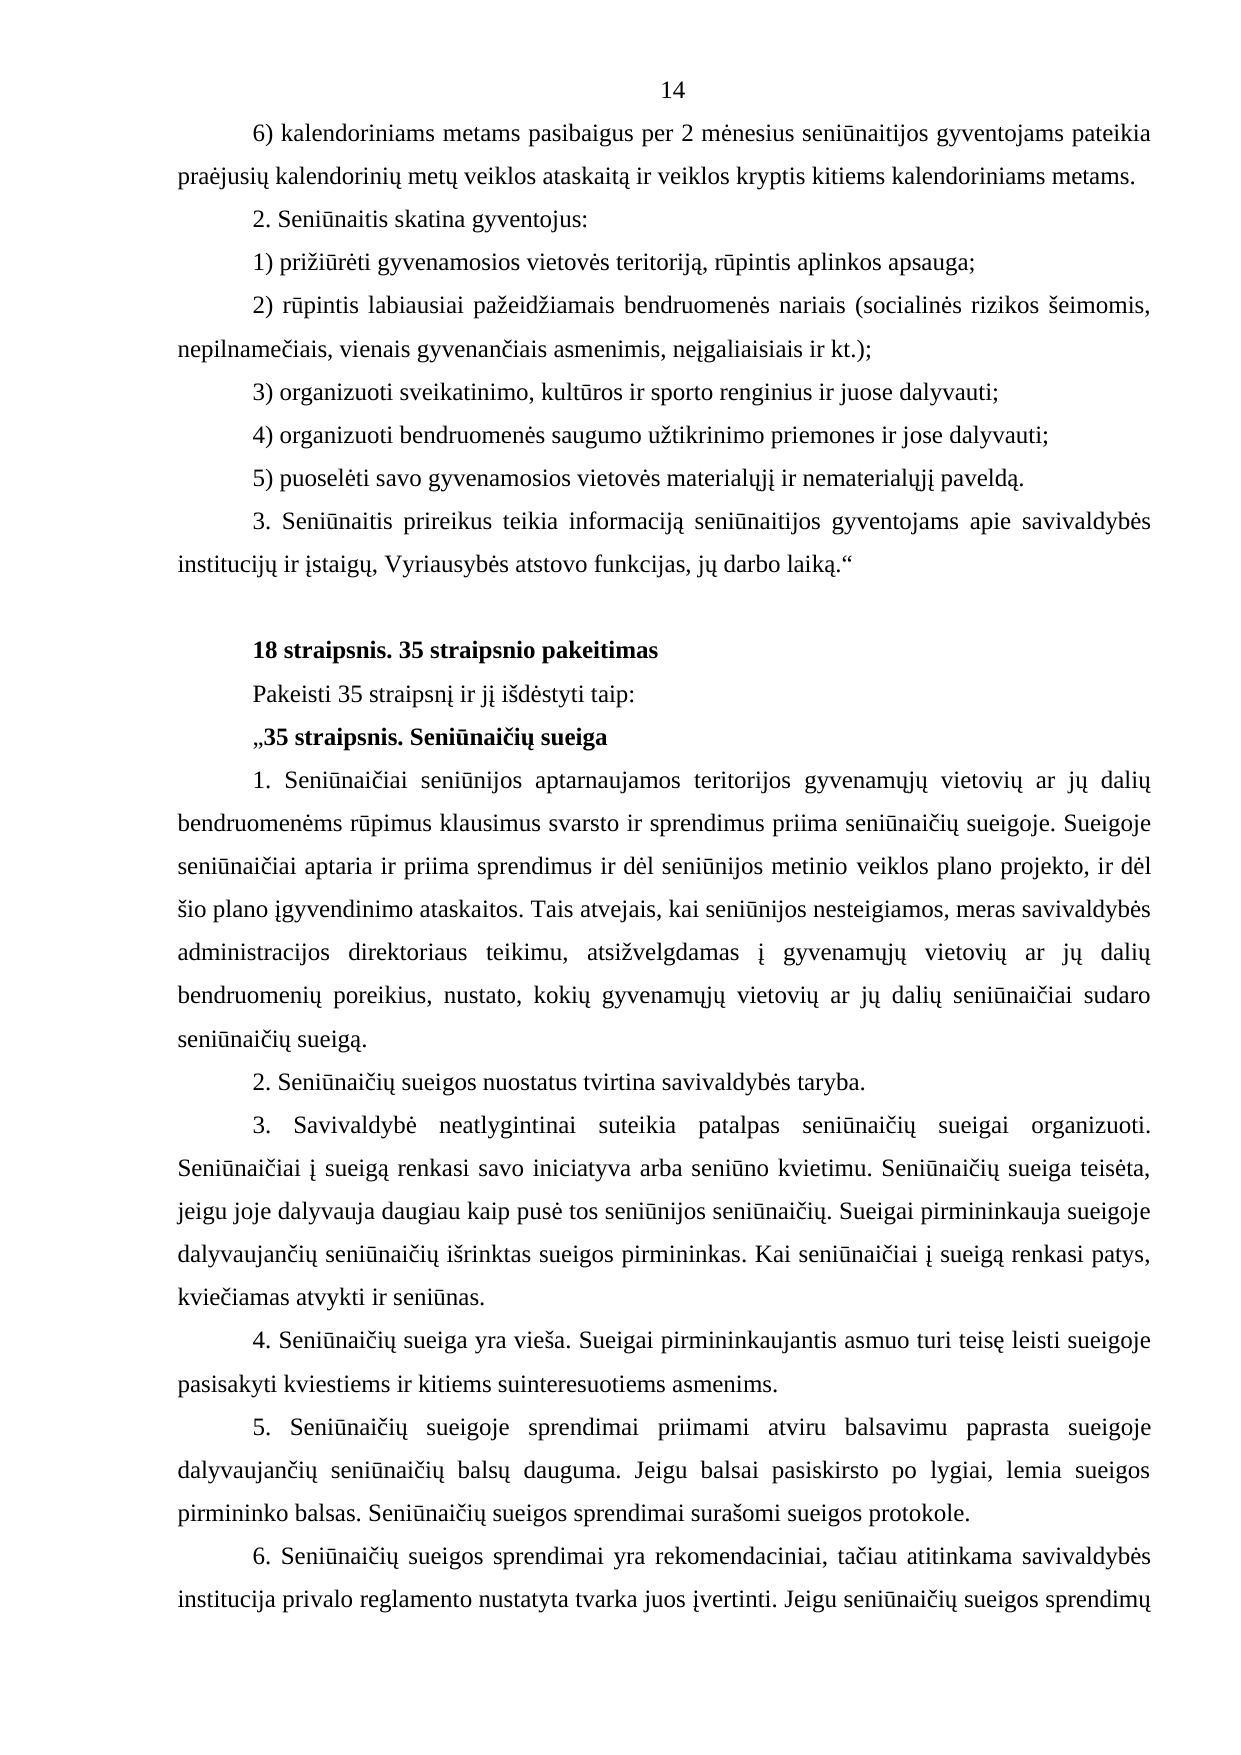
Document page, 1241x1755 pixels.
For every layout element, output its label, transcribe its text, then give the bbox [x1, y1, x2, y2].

text 4. Seniūnaičių sueiga yra vieša. Sueigai pirmininkaujantis asmuo turi teisę leisti sueigoje pasisakyti kviestiems ir kitiems suinteresuotiems asmenims. [177, 1326, 1152, 1397]
text 18 straipsnis. 35 straipsnio pakeitimas [177, 636, 1152, 664]
text 3. Savivaldybė neatlygintinai suteikia patalpas seniūnaičių sueigai organizuoti. Seniūnaičiai į sueigą renkasi savo iniciatyva arba seniūno kvietimu. Seniūnaičių sueiga teisėta, jeigu joje dalyvauja daugiau kaip pusė tos seniūnijos seniūnaičių. Sueigai pirmininkauja sueigoje dalyvaujančių seniūnaičių išrinktas sueigos pirmininkas. Kai seniūnaičiai į sueigą renkasi patys, kviečiamas atvykti ir seniūnas. [177, 1110, 1152, 1311]
text 3) organizuoti sveikatinimo, kultūros ir sporto renginius ir juose dalyvauti; [177, 377, 1152, 406]
text 4) organizuoti bendruomenės saugumo užtikrinimo priemones ir jose dalyvauti; [177, 420, 1152, 449]
text 6. Seniūnaičių sueigos sprendimai yra rekomendaciniai, tačiau atitinkama savivaldybės institucija privalo reglamento nustatyta tvarka juos įvertinti. Jeigu seniūnaičių sueigos sprendimų [177, 1541, 1152, 1613]
text 6) kalendoriniams metams pasibaigus per 2 mėnesius seniūnaitijos gyventojams pateikia praėjusių kalendorinių metų veiklos ataskaitą ir veiklos kryptis kitiems kalendoriniams metams. [177, 118, 1152, 190]
text 2) rūpintis labiausiai pažeidžiamais bendruomenės nariais (socialinės rizikos šeimomis, nepilnamečiais, vienais gyvenančiais asmenimis, neįgaliaisiais ir kt.); [177, 291, 1152, 362]
text 3. Seniūnaitis prireikus teikia informaciją seniūnaitijos gyventojams apie savivaldybės institucijų ir įstaigų, Vyriausybės atstovo funkcijas, jų darbo laiką.“ [177, 506, 1152, 578]
text 1) prižiūrėti gyvenamosios vietovės teritoriją, rūpintis aplinkos apsauga; [177, 247, 1152, 276]
text 2. Seniūnaičių sueigos nuostatus tvirtina savivaldybės taryba. [177, 1067, 1152, 1096]
text 1. Seniūnaičiai seniūnijos aptarnaujamos teritorijos gyvenamųjų vietovių ar jų dalių bendruomenėms rūpimus klausimus svarsto ir sprendimus priima seniūnaičių sueigoje. Sueigoje seniūnaičiai aptaria ir priima sprendimus ir dėl seniūnijos metinio veiklos plano projekto, ir dėl šio plano įgyvendinimo ataskaitos. Tais atvejais, kai seniūnijos nesteigiamos, meras savivaldybės administracijos direktoriaus teikimu, atsižvelgdamas į gyvenamųjų vietovių ar jų dalių bendruomenių poreikius, nustato, kokių gyvenamųjų vietovių ar jų dalių seniūnaičiai sudaro seniūnaičių sueigą. [177, 765, 1152, 1052]
text 2. Seniūnaitis skatina gyventojus: [177, 204, 1152, 233]
text 5) puoselėti savo gyvenamosios vietovės materialųjį ir nematerialųjį paveldą. [177, 463, 1152, 492]
text Pakeisti 35 straipsnį ir jį išdėstyti taip: [177, 679, 1152, 707]
text „35 straipsnis. Seniūnaičių sueiga [177, 722, 1152, 751]
text 5. Seniūnaičių sueigoje sprendimai priimami atviru balsavimu paprasta sueigoje dalyvaujančių seniūnaičių balsų dauguma. Jeigu balsai pasiskirsto po lygiai, lemia sueigos pirmininko balsas. Seniūnaičių sueigos sprendimai surašomi sueigos protokole. [177, 1412, 1152, 1527]
